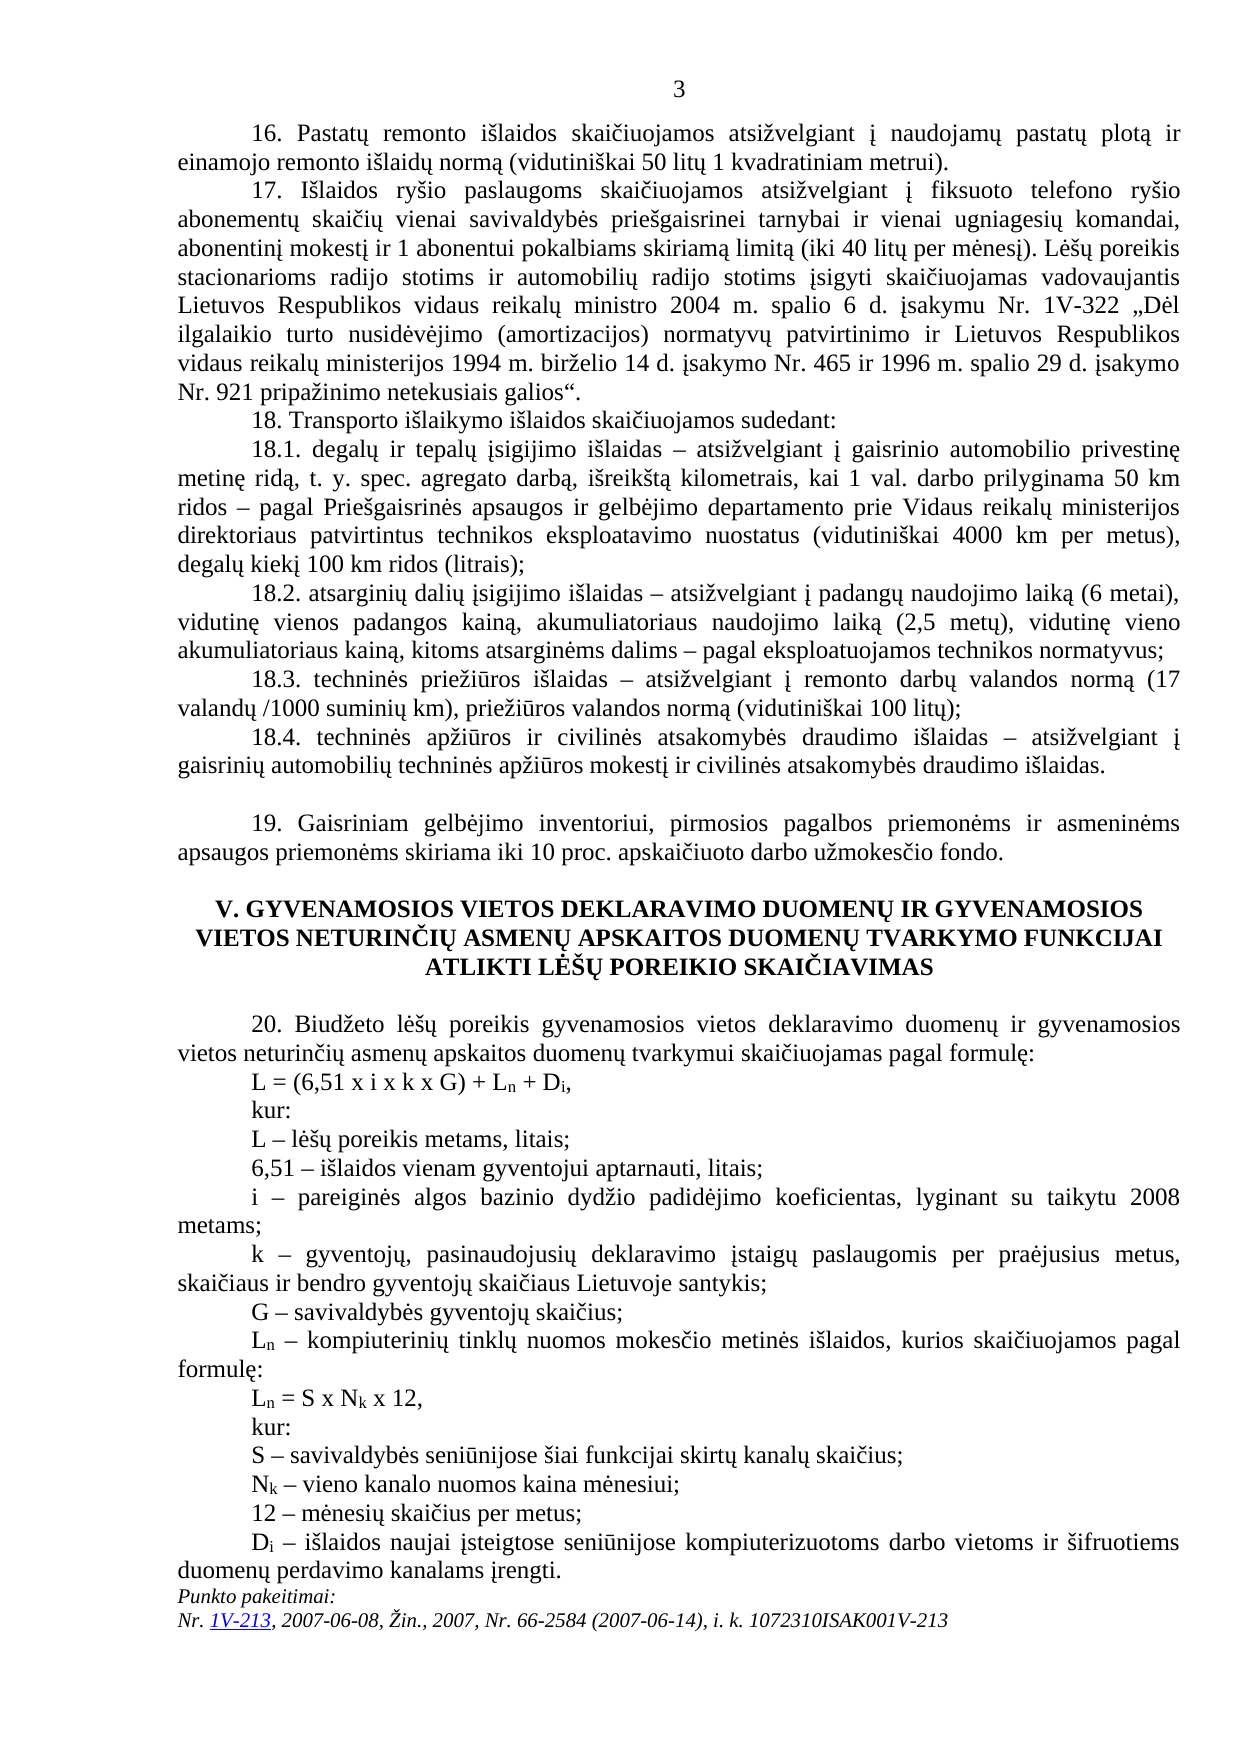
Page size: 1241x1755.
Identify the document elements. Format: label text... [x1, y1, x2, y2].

text 16. Pastatų remonto išlaidos skaičiuojamos atsižvelgiant į naudojamų pastatų plotą ir einamojo remonto išlaidų normą (vidutiniškai 50 litų 1 kvadratiniam metrui). [177, 118, 1181, 176]
text k – gyventojų, pasinaudojusių deklaravimo įstaigų paslaugomis per praėjusius metus, skaičiaus ir bendro gyventojų skaičiaus Lietuvoje santykis; [177, 1239, 1181, 1297]
text 19. Gaisriniam gelbėjimo inventoriui, pirmosios pagalbos priemonėms ir asmeninėms apsaugos priemonėms skiriama iki 10 proc. apskaičiuoto darbo užmokesčio fondo. [177, 808, 1181, 866]
text L = (6,51 x i x k x G) + Ln + Di, [177, 1067, 1181, 1096]
text 18.4. techninės apžiūros ir civilinės atsakomybės draudimo išlaidas – atsižvelgiant į gaisrinių automobilių techninės apžiūros mokestį ir civilinės atsakomybės draudimo išlaidas. [177, 722, 1181, 779]
text 6,51 – išlaidos vienam gyventojui aptarnauti, litais; [177, 1153, 1181, 1182]
text 18. Transporto išlaikymo išlaidos skaičiuojamos sudedant: [177, 406, 1181, 434]
text Nr. 1V-213, 2007-06-08, Žin., 2007, Nr. 66-2584 (2007-06-14), i. k. 1072310ISAK001V-213 [177, 1608, 1181, 1632]
text G – savivaldybės gyventojų skaičius; [177, 1297, 1181, 1326]
text Nk – vieno kanalo nuomos kaina mėnesiui; [177, 1469, 1181, 1498]
text V. GYVENAMOSIOS VIETOS DEKLARAVIMO DUOMENŲ IR GYVENAMOSIOS VIETOS NETURINČIŲ ASMENŲ APSKAITOS DUOMENŲ TVARKYMO FUNKCIJAI ATLIKTI LĖŠŲ POREIKIO SKAIČIAVIMAS [177, 894, 1181, 981]
text 12 – mėnesių skaičius per metus; [177, 1498, 1181, 1527]
text 18.1. degalų ir tepalų įsigijimo išlaidas – atsižvelgiant į gaisrinio automobilio privestinę metinę ridą, t. y. spec. agregato darbą, išreikštą kilometrais, kai 1 val. darbo prilyginama 50 km ridos – pagal Priešgaisrinės apsaugos ir gelbėjimo departamento prie Vidaus reikalų ministerijos direktoriaus patvirtintus technikos eksploatavimo nuostatus (vidutiniškai 4000 km per metus), degalų kiekį 100 km ridos (litrais); [177, 434, 1181, 578]
text Di – išlaidos naujai įsteigtose seniūnijose kompiuterizuotoms darbo vietoms ir šifruotiems duomenų perdavimo kanalams įrengti. [177, 1527, 1181, 1584]
text Ln = S x Nk x 12, [177, 1383, 1181, 1412]
text Punkto pakeitimai: [177, 1584, 1181, 1608]
text 17. Išlaidos ryšio paslaugoms skaičiuojamos atsižvelgiant į fiksuoto telefono ryšio abonementų skaičių vienai savivaldybės priešgaisrinei tarnybai ir vienai ugniagesių komandai, abonentinį mokestį ir 1 abonentui pokalbiams skiriamą limitą (iki 40 litų per mėnesį). Lėšų poreikis stacionarioms radijo stotims ir automobilių radijo stotims įsigyti skaičiuojamas vadovaujantis Lietuvos Respublikos vidaus reikalų ministro 2004 m. spalio 6 d. įsakymu Nr. 1V-322 „Dėl ilgalaikio turto nusidėvėjimo (amortizacijos) normatyvų patvirtinimo ir Lietuvos Respublikos vidaus reikalų ministerijos 1994 m. birželio 14 d. įsakymo Nr. 465 ir 1996 m. spalio 29 d. įsakymo Nr. 921 pripažinimo netekusiais galios“. [177, 176, 1181, 406]
text 20. Biudžeto lėšų poreikis gyvenamosios vietos deklaravimo duomenų ir gyvenamosios vietos neturinčių asmenų apskaitos duomenų tvarkymui skaičiuojamas pagal formulę: [177, 1009, 1181, 1067]
text kur: [177, 1412, 1181, 1441]
text S – savivaldybės seniūnijose šiai funkcijai skirtų kanalų skaičius; [177, 1441, 1181, 1469]
text 18.2. atsarginių dalių įsigijimo išlaidas – atsižvelgiant į padangų naudojimo laiką (6 metai), vidutinę vienos padangos kainą, akumuliatoriaus naudojimo laiką (2,5 metų), vidutinę vieno akumuliatoriaus kainą, kitoms atsarginėms dalims – pagal eksploatuojamos technikos normatyvus; [177, 578, 1181, 664]
text Ln – kompiuterinių tinklų nuomos mokesčio metinės išlaidos, kurios skaičiuojamos pagal formulę: [177, 1326, 1181, 1383]
text i – pareiginės algos bazinio dydžio padidėjimo koeficientas, lyginant su taikytu 2008 metams; [177, 1182, 1181, 1239]
text L – lėšų poreikis metams, litais; [177, 1124, 1181, 1153]
text 18.3. techninės priežiūros išlaidas – atsižvelgiant į remonto darbų valandos normą (17 valandų /1000 suminių km), priežiūros valandos normą (vidutiniškai 100 litų); [177, 664, 1181, 722]
text kur: [177, 1096, 1181, 1124]
